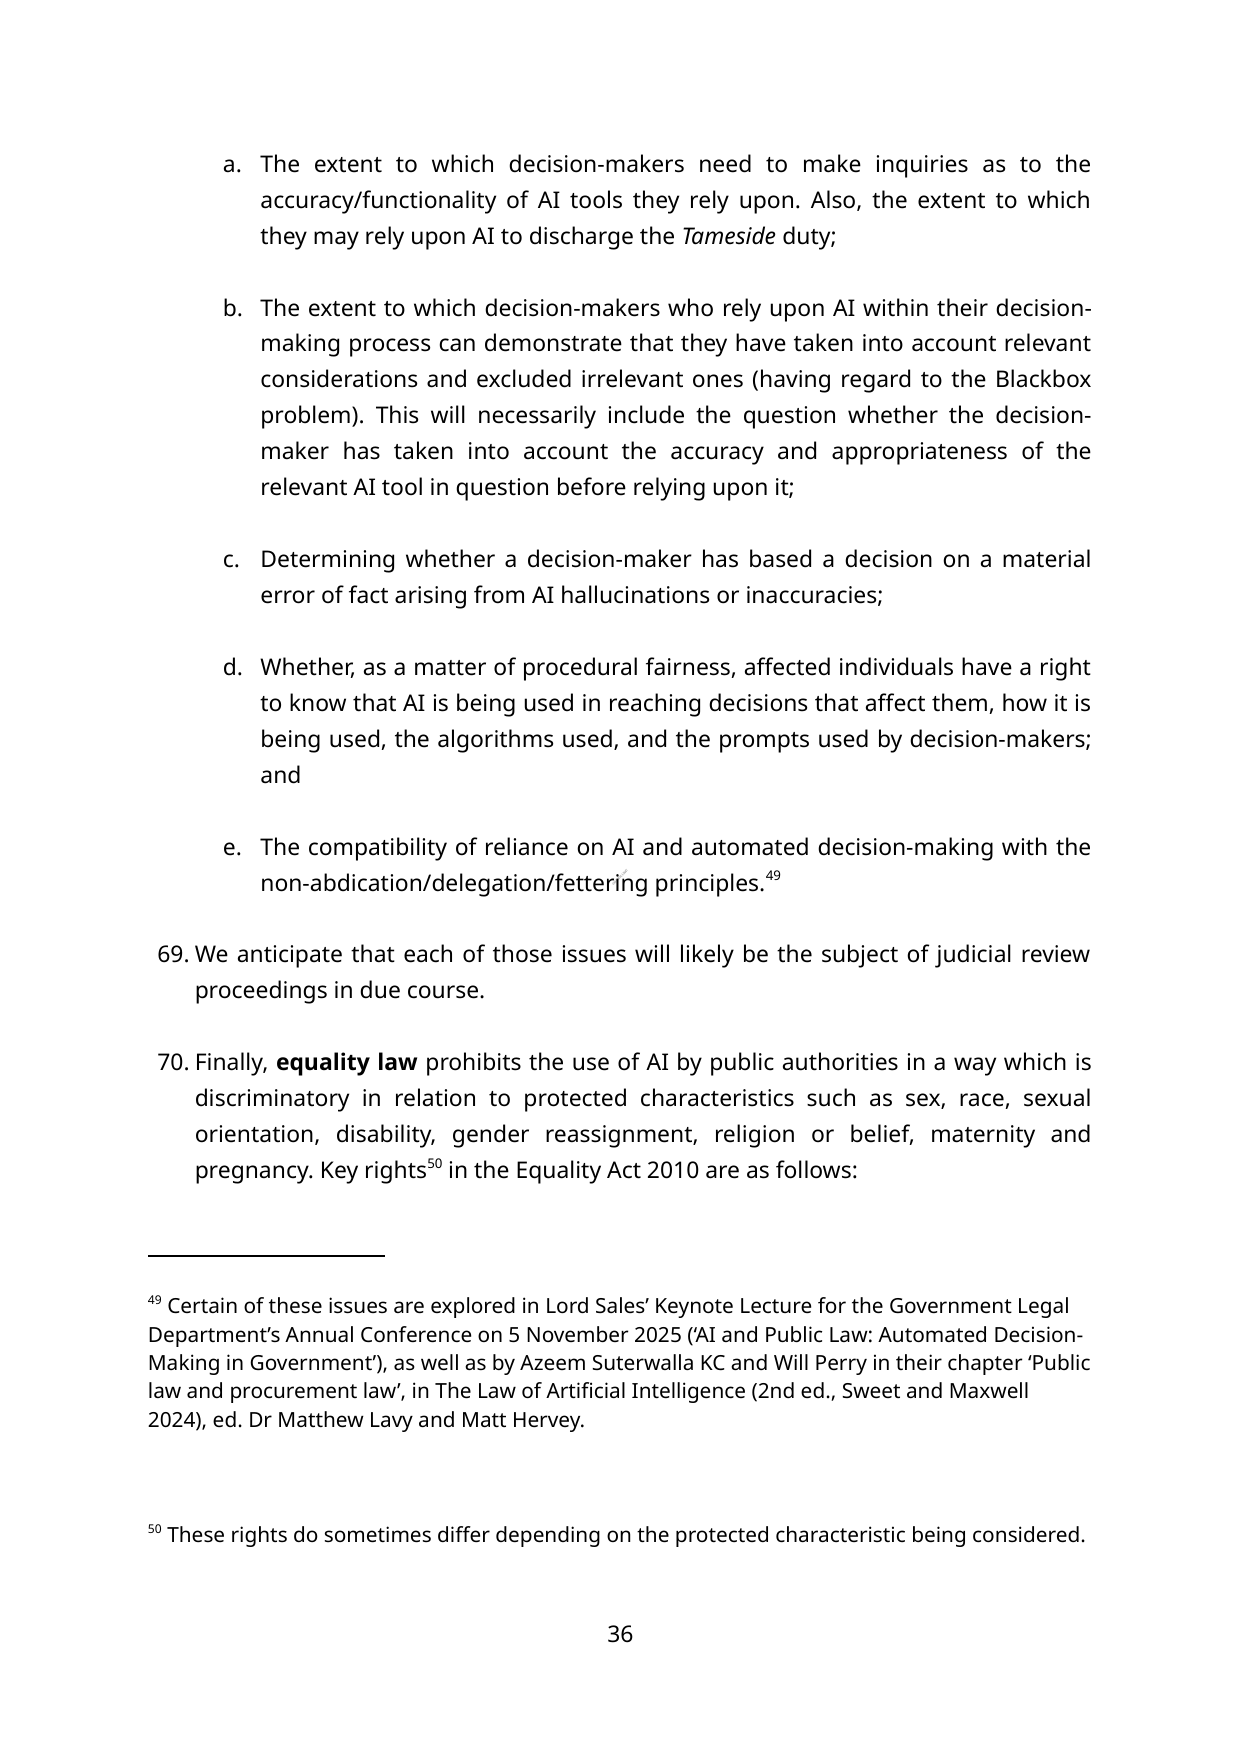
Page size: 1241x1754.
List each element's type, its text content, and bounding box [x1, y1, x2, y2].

list The extent to which decision-makers who rely upon AI within their decision-making process can demonstrate that they have taken into account relevant considerations and excluded irrelevant ones (having regard to the Blackbox problem). This will necessarily include the question whether the decision-maker has taken into account the accuracy and appropriateness of the relevant AI tool in question before relying upon it; [223, 291, 1092, 502]
list The compatibility of reliance on AI and automated decision-making with the non-abdication/delegation/fettering principles. [223, 831, 1092, 898]
list Certain of these issues are explored in Lord Sales’ Keynote Lecture for the Government Legal Department’s Annual Conference on 5 November 2025 (‘AI and Public Law: Automated Decision-Making in Government’), as well as by Azeem Suterwalla KC and Will Perry in their chapter ‘Public law and procurement law’, in The Law of Artificial Intelligence (2nd ed., Sweet and Maxwell 2024), ed. Dr Matthew Lavy and Matt Hervey. [148, 1291, 1092, 1433]
list Finally, equality law prohibits the use of AI by public authorities in a way which is discriminatory in relation to protected characteristics such as sex, race, sexual orientation, disability, gender reassignment, religion or belief, maternity and pregnancy. Key rights in the Equality Act 2010 are as follows: [157, 1046, 1092, 1185]
list Whether, as a matter of procedural fairness, affected individuals have a right to know that AI is being used in reaching decisions that affect them, how it is being used, the algorithms used, and the prompts used by decision-makers; and [223, 651, 1092, 790]
list These rights do sometimes differ depending on the protected characteristic being considered. [148, 1520, 1092, 1549]
list We anticipate that each of those issues will likely be the subject of judicial review proceedings in due course. [157, 938, 1092, 1006]
list The extent to which decision-makers need to make inquiries as to the accuracy/functionality of AI tools they rely upon. Also, the extent to which they may rely upon AI to discharge the Tameside duty; [223, 148, 1092, 251]
list Determining whether a decision-maker has based a decision on a material error of fact arising from AI hallucinations or inaccuracies; [223, 543, 1092, 610]
